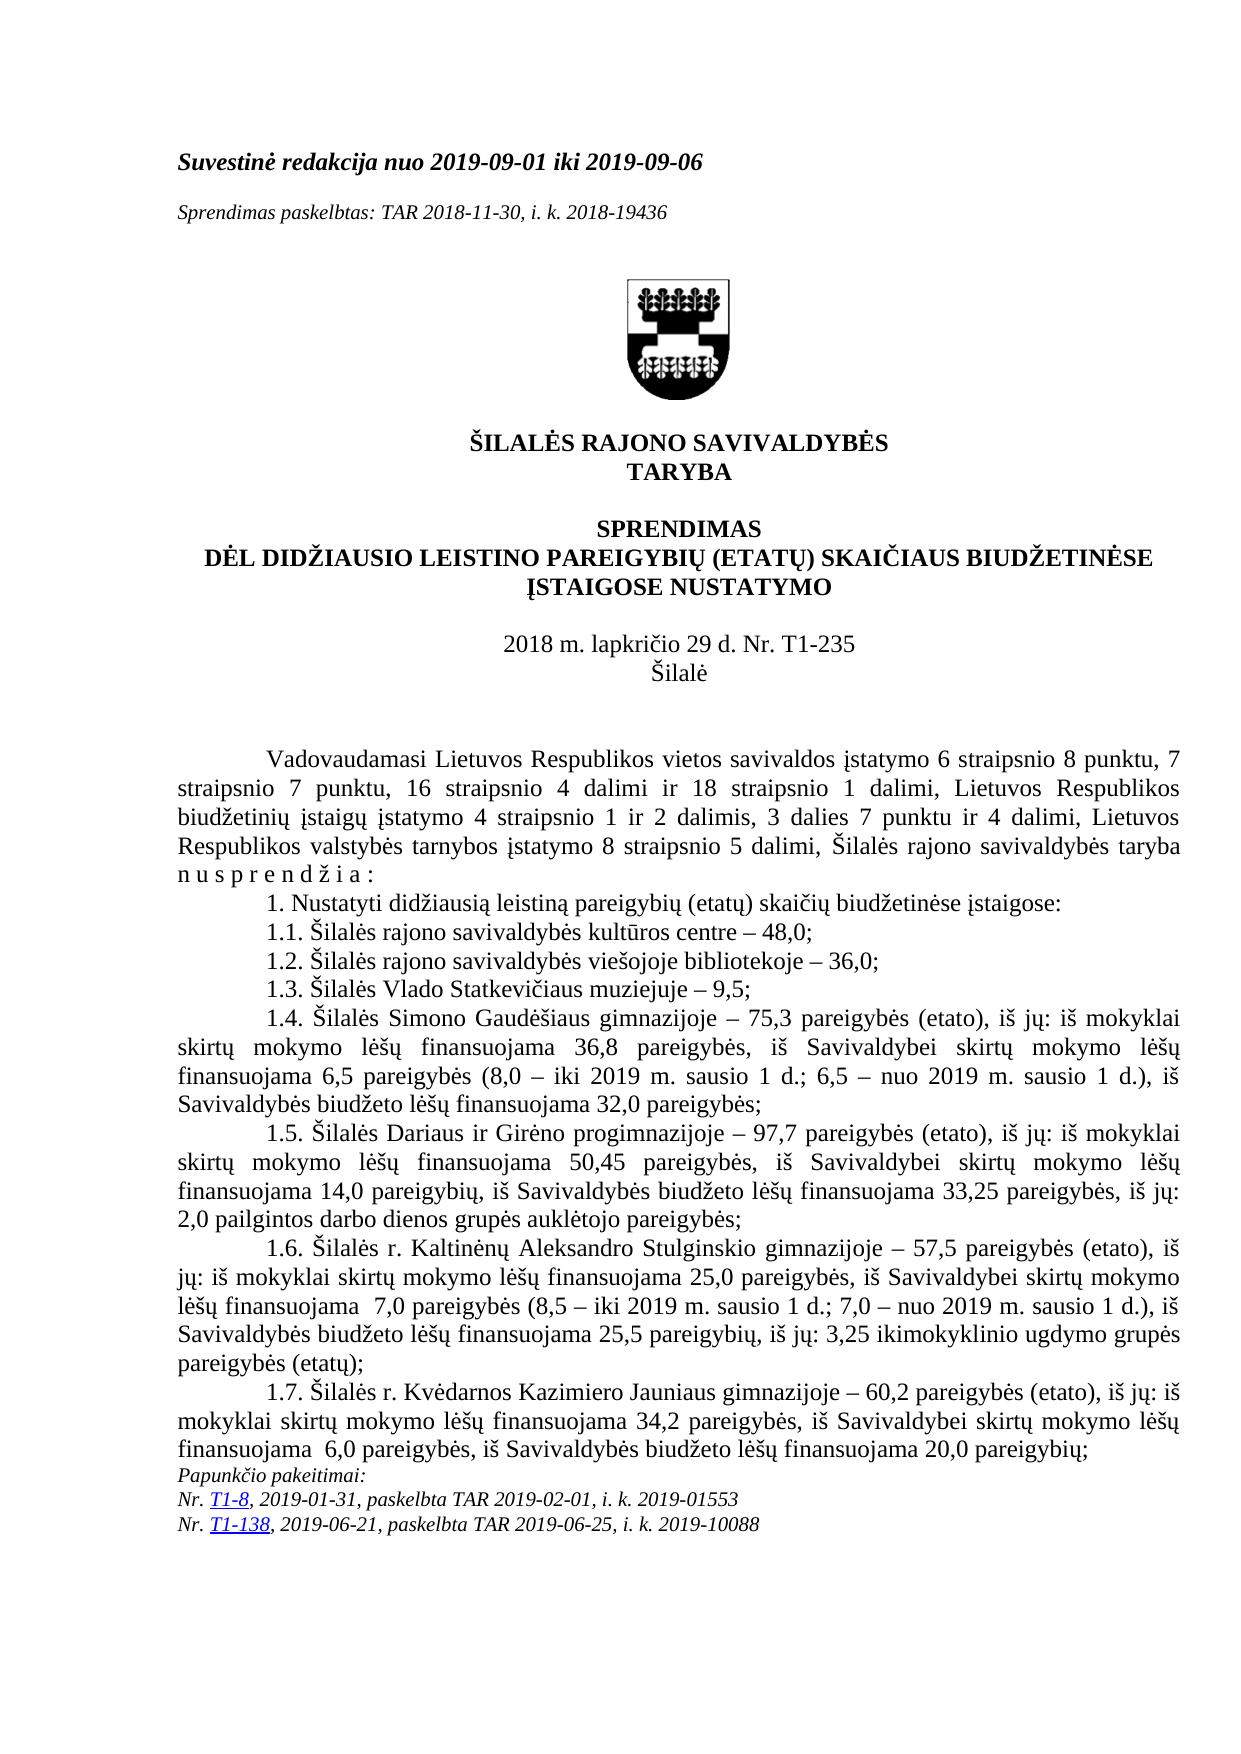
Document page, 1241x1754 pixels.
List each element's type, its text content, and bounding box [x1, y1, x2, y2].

text 1.5. Šilalės Dariaus ir Girėno progimnazijoje – 97,7 pareigybės (etato), iš jų: iš mokyklai skirtų mokymo lėšų finansuojama 50,45 pareigybės, iš Savivaldybei skirtų mokymo lėšų finansuojama 14,0 pareigybių, iš Savivaldybės biudžeto lėšų finansuojama 33,25 pareigybės, iš jų: 2,0 pailgintos darbo dienos grupės auklėtojo pareigybės; [177, 1118, 1181, 1233]
text ŠILALĖS RAJONO SAVIVALDYBĖS [177, 428, 1181, 457]
text TARYBA [177, 457, 1181, 486]
text 1.6. Šilalės r. Kaltinėnų Aleksandro Stulginskio gimnazijoje – 57,5 pareigybės (etato), iš jų: iš mokyklai skirtų mokymo lėšų finansuojama 25,0 pareigybės, iš Savivaldybei skirtų mokymo lėšų finansuojama 7,0 pareigybės (8,5 – iki 2019 m. sausio 1 d.; 7,0 – nuo 2019 m. sausio 1 d.), iš Savivaldybės biudžeto lėšų finansuojama 25,5 pareigybių, iš jų: 3,25 ikimokyklinio ugdymo grupės pareigybės (etatų); [177, 1233, 1181, 1377]
text Papunkčio pakeitimai: [177, 1463, 1181, 1487]
text SPRENDIMAS [177, 514, 1181, 543]
text Šilalė [177, 658, 1181, 687]
text Sprendimas paskelbtas: TAR 2018-11-30, i. k. 2018-19436 [177, 200, 1181, 224]
text 2018 m. lapkričio 29 d. Nr. T1-235 [177, 629, 1181, 658]
text 1.2. Šilalės rajono savivaldybės viešojoje bibliotekoje – 36,0; [177, 946, 1181, 974]
text 1.3. Šilalės Vlado Statkevičiaus muziejuje – 9,5; [177, 974, 1181, 1003]
text DĖL DIDŽIAUSIO LEISTINO PAREIGYBIŲ (ETATŲ) SKAIČIAUS BIUDŽETINĖSE ĮSTAIGOSE NUSTATYMO [177, 543, 1181, 601]
text Nr. T1-138, 2019-06-21, paskelbta TAR 2019-06-25, i. k. 2019-10088 [177, 1511, 1181, 1536]
text 1. Nustatyti didžiausią leistiną pareigybių (etatų) skaičių biudžetinėse įstaigose: [177, 888, 1181, 917]
text 1.4. Šilalės Simono Gaudėšiaus gimnazijoje – 75,3 pareigybės (etato), iš jų: iš mokyklai skirtų mokymo lėšų finansuojama 36,8 pareigybės, iš Savivaldybei skirtų mokymo lėšų finansuojama 6,5 pareigybės (8,0 – iki 2019 m. sausio 1 d.; 6,5 – nuo 2019 m. sausio 1 d.), iš Savivaldybės biudžeto lėšų finansuojama 32,0 pareigybės; [177, 1003, 1181, 1118]
text 1.1. Šilalės rajono savivaldybės kultūros centre – 48,0; [177, 917, 1181, 946]
text Vadovaudamasi Lietuvos Respublikos vietos savivaldos įstatymo 6 straipsnio 8 punktu, 7 straipsnio 7 punktu, 16 straipsnio 4 dalimi ir 18 straipsnio 1 dalimi, Lietuvos Respublikos biudžetinių įstaigų įstatymo 4 straipsnio 1 ir 2 dalimis, 3 dalies 7 punktu ir 4 dalimi, Lietuvos Respublikos valstybės tarnybos įstatymo 8 straipsnio 5 dalimi, Šilalės rajono savivaldybės taryba nusprendžia: [177, 744, 1181, 888]
text Nr. T1-8, 2019-01-31, paskelbta TAR 2019-02-01, i. k. 2019-01553 [177, 1487, 1181, 1511]
text Suvestinė redakcija nuo 2019-09-01 iki 2019-09-06 [177, 147, 1181, 176]
text 1.7. Šilalės r. Kvėdarnos Kazimiero Jauniaus gimnazijoje – 60,2 pareigybės (etato), iš jų: iš mokyklai skirtų mokymo lėšų finansuojama 34,2 pareigybės, iš Savivaldybei skirtų mokymo lėšų finansuojama 6,0 pareigybės, iš Savivaldybės biudžeto lėšų finansuojama 20,0 pareigybių; [177, 1377, 1181, 1463]
